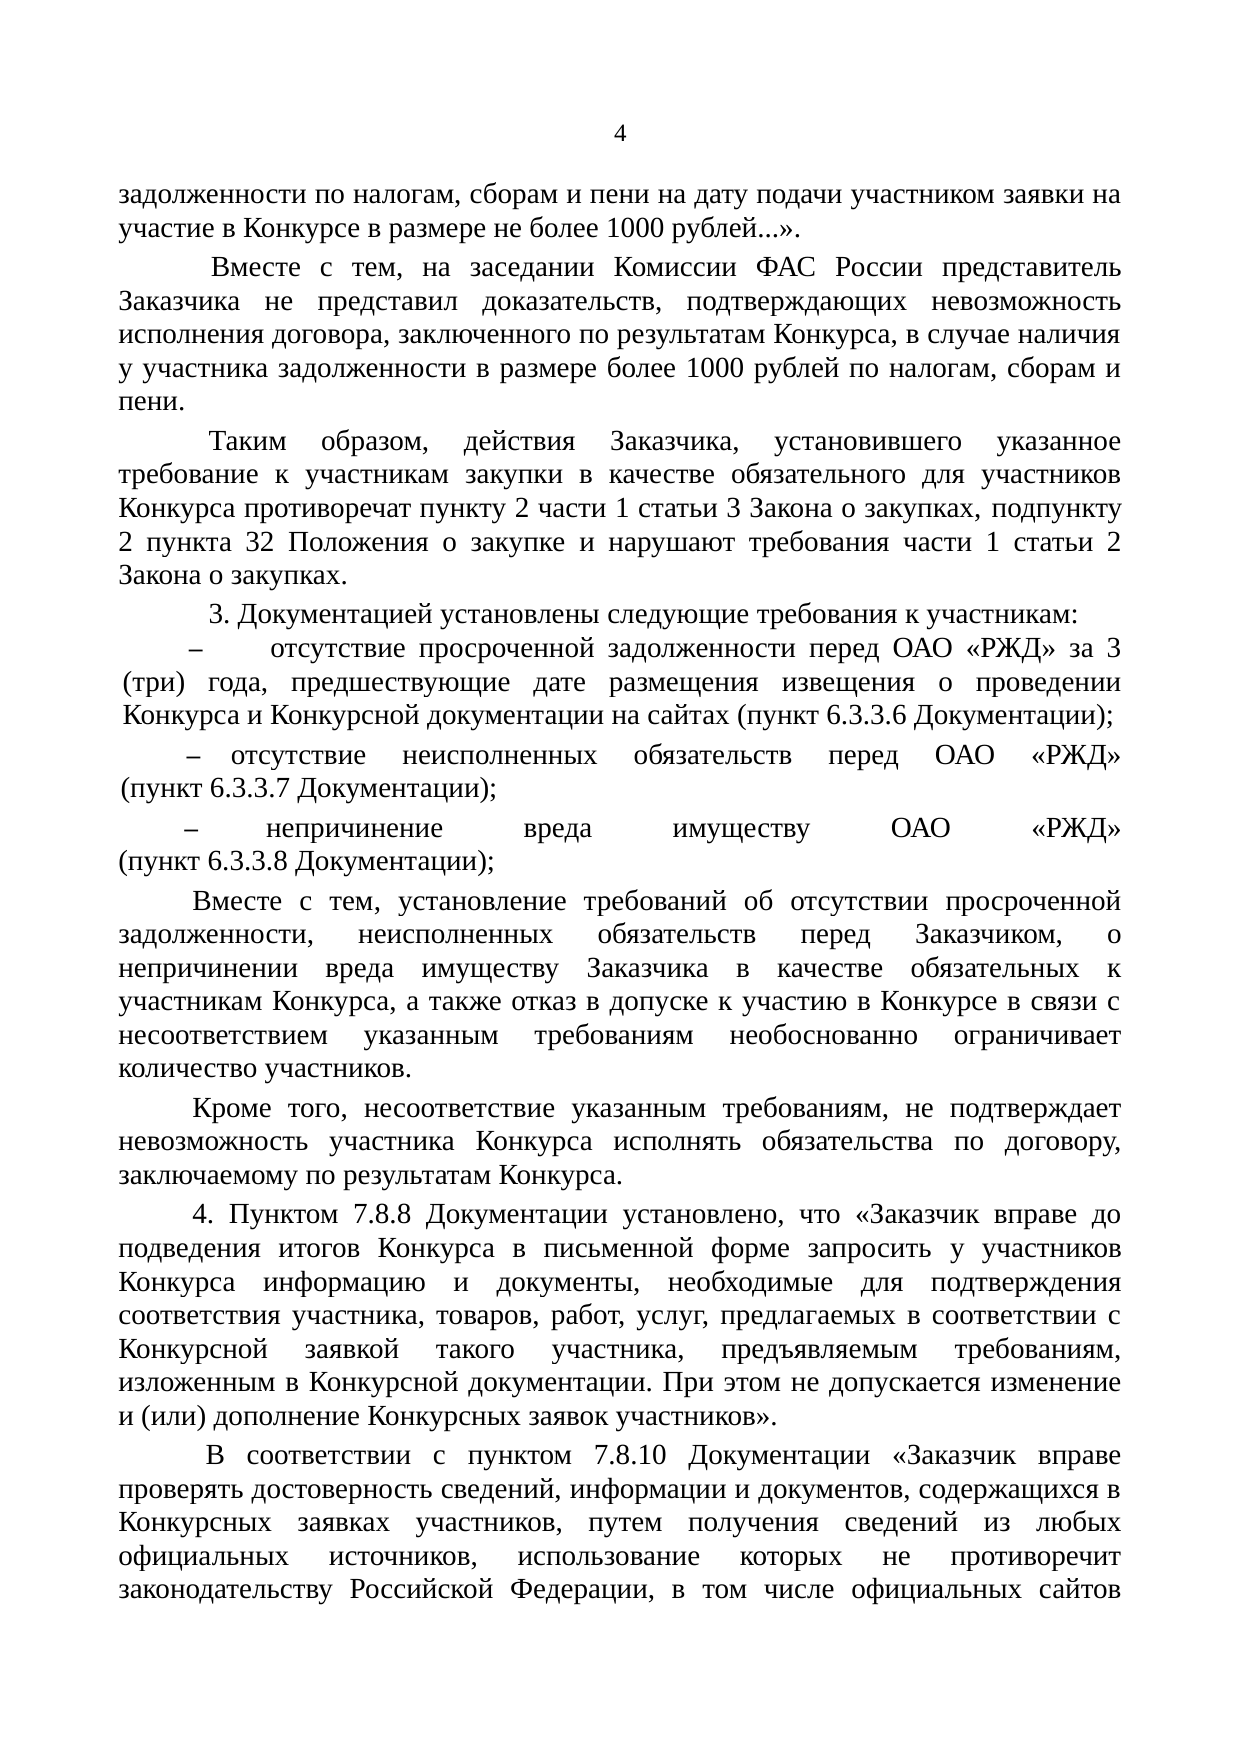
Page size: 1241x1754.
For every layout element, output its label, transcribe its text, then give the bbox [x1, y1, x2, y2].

text В соответствии с пунктом 7.8.10 Документации «Заказчик вправе проверять достоверность сведений, информации и документов, содержащихся в Конкурсных заявках участников, путем получения сведений из любых официальных источников, использование которых не противоречит законодательству Российской Федерации, в том числе официальных сайтов [118, 1437, 1122, 1605]
text Вместе с тем, на заседании Комиссии ФАС России представитель Заказчика не представил доказательств, подтверждающих невозможность исполнения договора, заключенного по результатам Конкурса, в случае наличия у участника задолженности в размере более 1000 рублей по налогам, сборам и пени. [118, 249, 1122, 417]
text 3. Документацией установлены следующие требования к участникам: [118, 597, 1122, 630]
list отсутствие неисполненных обязательств перед ОАО «РЖД» (пункт 6.3.3.7 Документации); [120, 737, 1122, 804]
text Вместе с тем, установление требований об отсутствии просроченной задолженности, неисполненных обязательств перед Заказчиком, о непричинении вреда имуществу Заказчика в качестве обязательных к участникам Конкурса, а также отказ в допуске к участию в Конкурсе в связи с несоответствием указанным требованиям необоснованно ограничивает количество участников. [118, 883, 1122, 1084]
text Таким образом, действия Заказчика, установившего указанное требование к участникам закупки в качестве обязательного для участников Конкурса противоречат пункту 2 части 1 статьи 3 Закона о закупках, подпункту 2 пункта 32 Положения о закупке и нарушают требования части 1 статьи 2 Закона о закупках. [118, 423, 1122, 591]
list непричинение вреда имуществу ОАО «РЖД» (пункт 6.3.3.8 Документации); [118, 810, 1122, 877]
text Кроме того, несоответствие указанным требованиям, не подтверждает невозможность участника Конкурса исполнять обязательства по договору, заключаемому по результатам Конкурса. [118, 1090, 1122, 1191]
text задолженности по налогам, сборам и пени на дату подачи участником заявки на участие в Конкурсе в размере не более 1000 рублей...». [118, 176, 1122, 243]
list отсутствие просроченной задолженности перед ОАО «РЖД» за 3 (три) года, предшествующие дате размещения извещения о проведении Конкурса и Конкурсной документации на сайтах (пункт 6.3.3.6 Документации); [122, 630, 1122, 731]
text 4. Пунктом 7.8.8 Документации установлено, что «Заказчик вправе до подведения итогов Конкурса в письменной форме запросить у участников Конкурса информацию и документы, необходимые для подтверждения соответствия участника, товаров, работ, услуг, предлагаемых в соответствии с Конкурсной заявкой такого участника, предъявляемым требованиям, изложенным в Конкурсной документации. При этом не допускается изменение и (или) дополнение Конкурсных заявок участников». [118, 1197, 1122, 1431]
